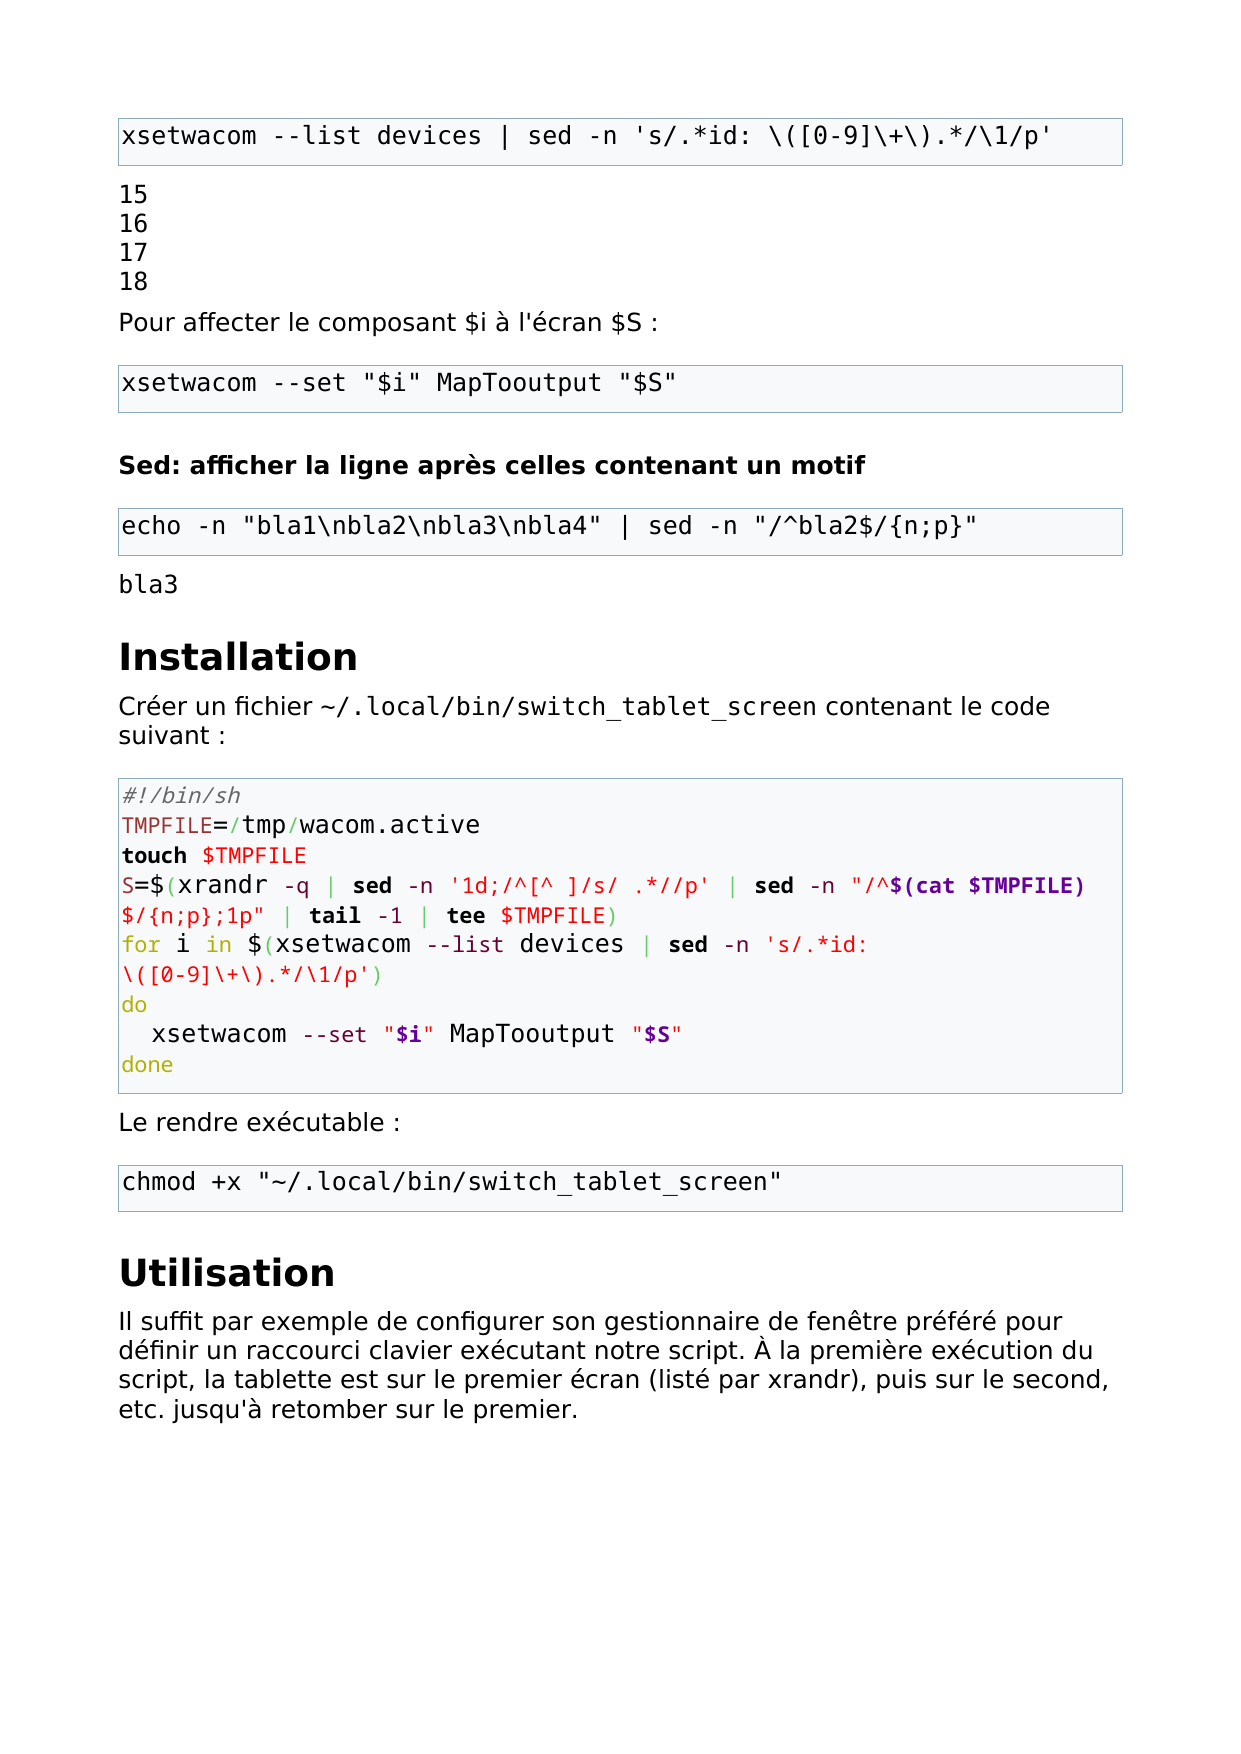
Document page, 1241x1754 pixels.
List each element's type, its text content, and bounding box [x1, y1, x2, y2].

text Créer un fichier ~/.local/bin/switch_tablet_screen contenant le code suivant : [118, 692, 1122, 750]
table_header xsetwacom --list devices | sed -n 's/.*id: \([0-9]\+\).*/\1/p' [119, 119, 1122, 165]
text Il suffit par exemple de configurer son gestionnaire de fenêtre préféré pour définir un raccourci clavier exécutant notre script. À la première exécution du script, la tablette est sur le premier écran (listé par xrandr), puis sur le second, etc. jusqu'à retomber sur le premier. [118, 1307, 1122, 1424]
text Le rendre exécutable : [118, 1108, 1122, 1137]
table_header #!/bin/sh TMPFILE=/tmp/wacom.active touch $TMPFILE S=$(xrandr -q | sed -n '1d;/^[^ ]/s/ .*//p' | sed -n "/^$(cat $TMPFILE)$/{n;p};1p" | tail -1 | tee $TMPFILE) for i in $(xsetwacom --list devices | sed -n 's/.*id: \([0-9]\+\).*/\1/p') do xsetwacom --set "$i" MapTooutput "$S" done [119, 779, 1122, 1093]
subtitle Installation [118, 636, 1122, 679]
table_header xsetwacom --set "$i" MapTooutput "$S" [119, 366, 1122, 412]
subtitle Sed: afficher la ligne après celles contenant un motif [118, 452, 1122, 481]
text Pour affecter le composant $i à l'écran $S : [118, 308, 1122, 337]
table_header echo -n "bla1\nbla2\nbla3\nbla4" | sed -n "/^bla2$/{n;p}" [119, 509, 1122, 555]
text 15 16 17 18 [118, 180, 1122, 297]
text bla3 [118, 570, 1122, 599]
table_header chmod +x "~/.local/bin/switch_tablet_screen" [119, 1166, 1122, 1211]
subtitle Utilisation [118, 1251, 1122, 1295]
